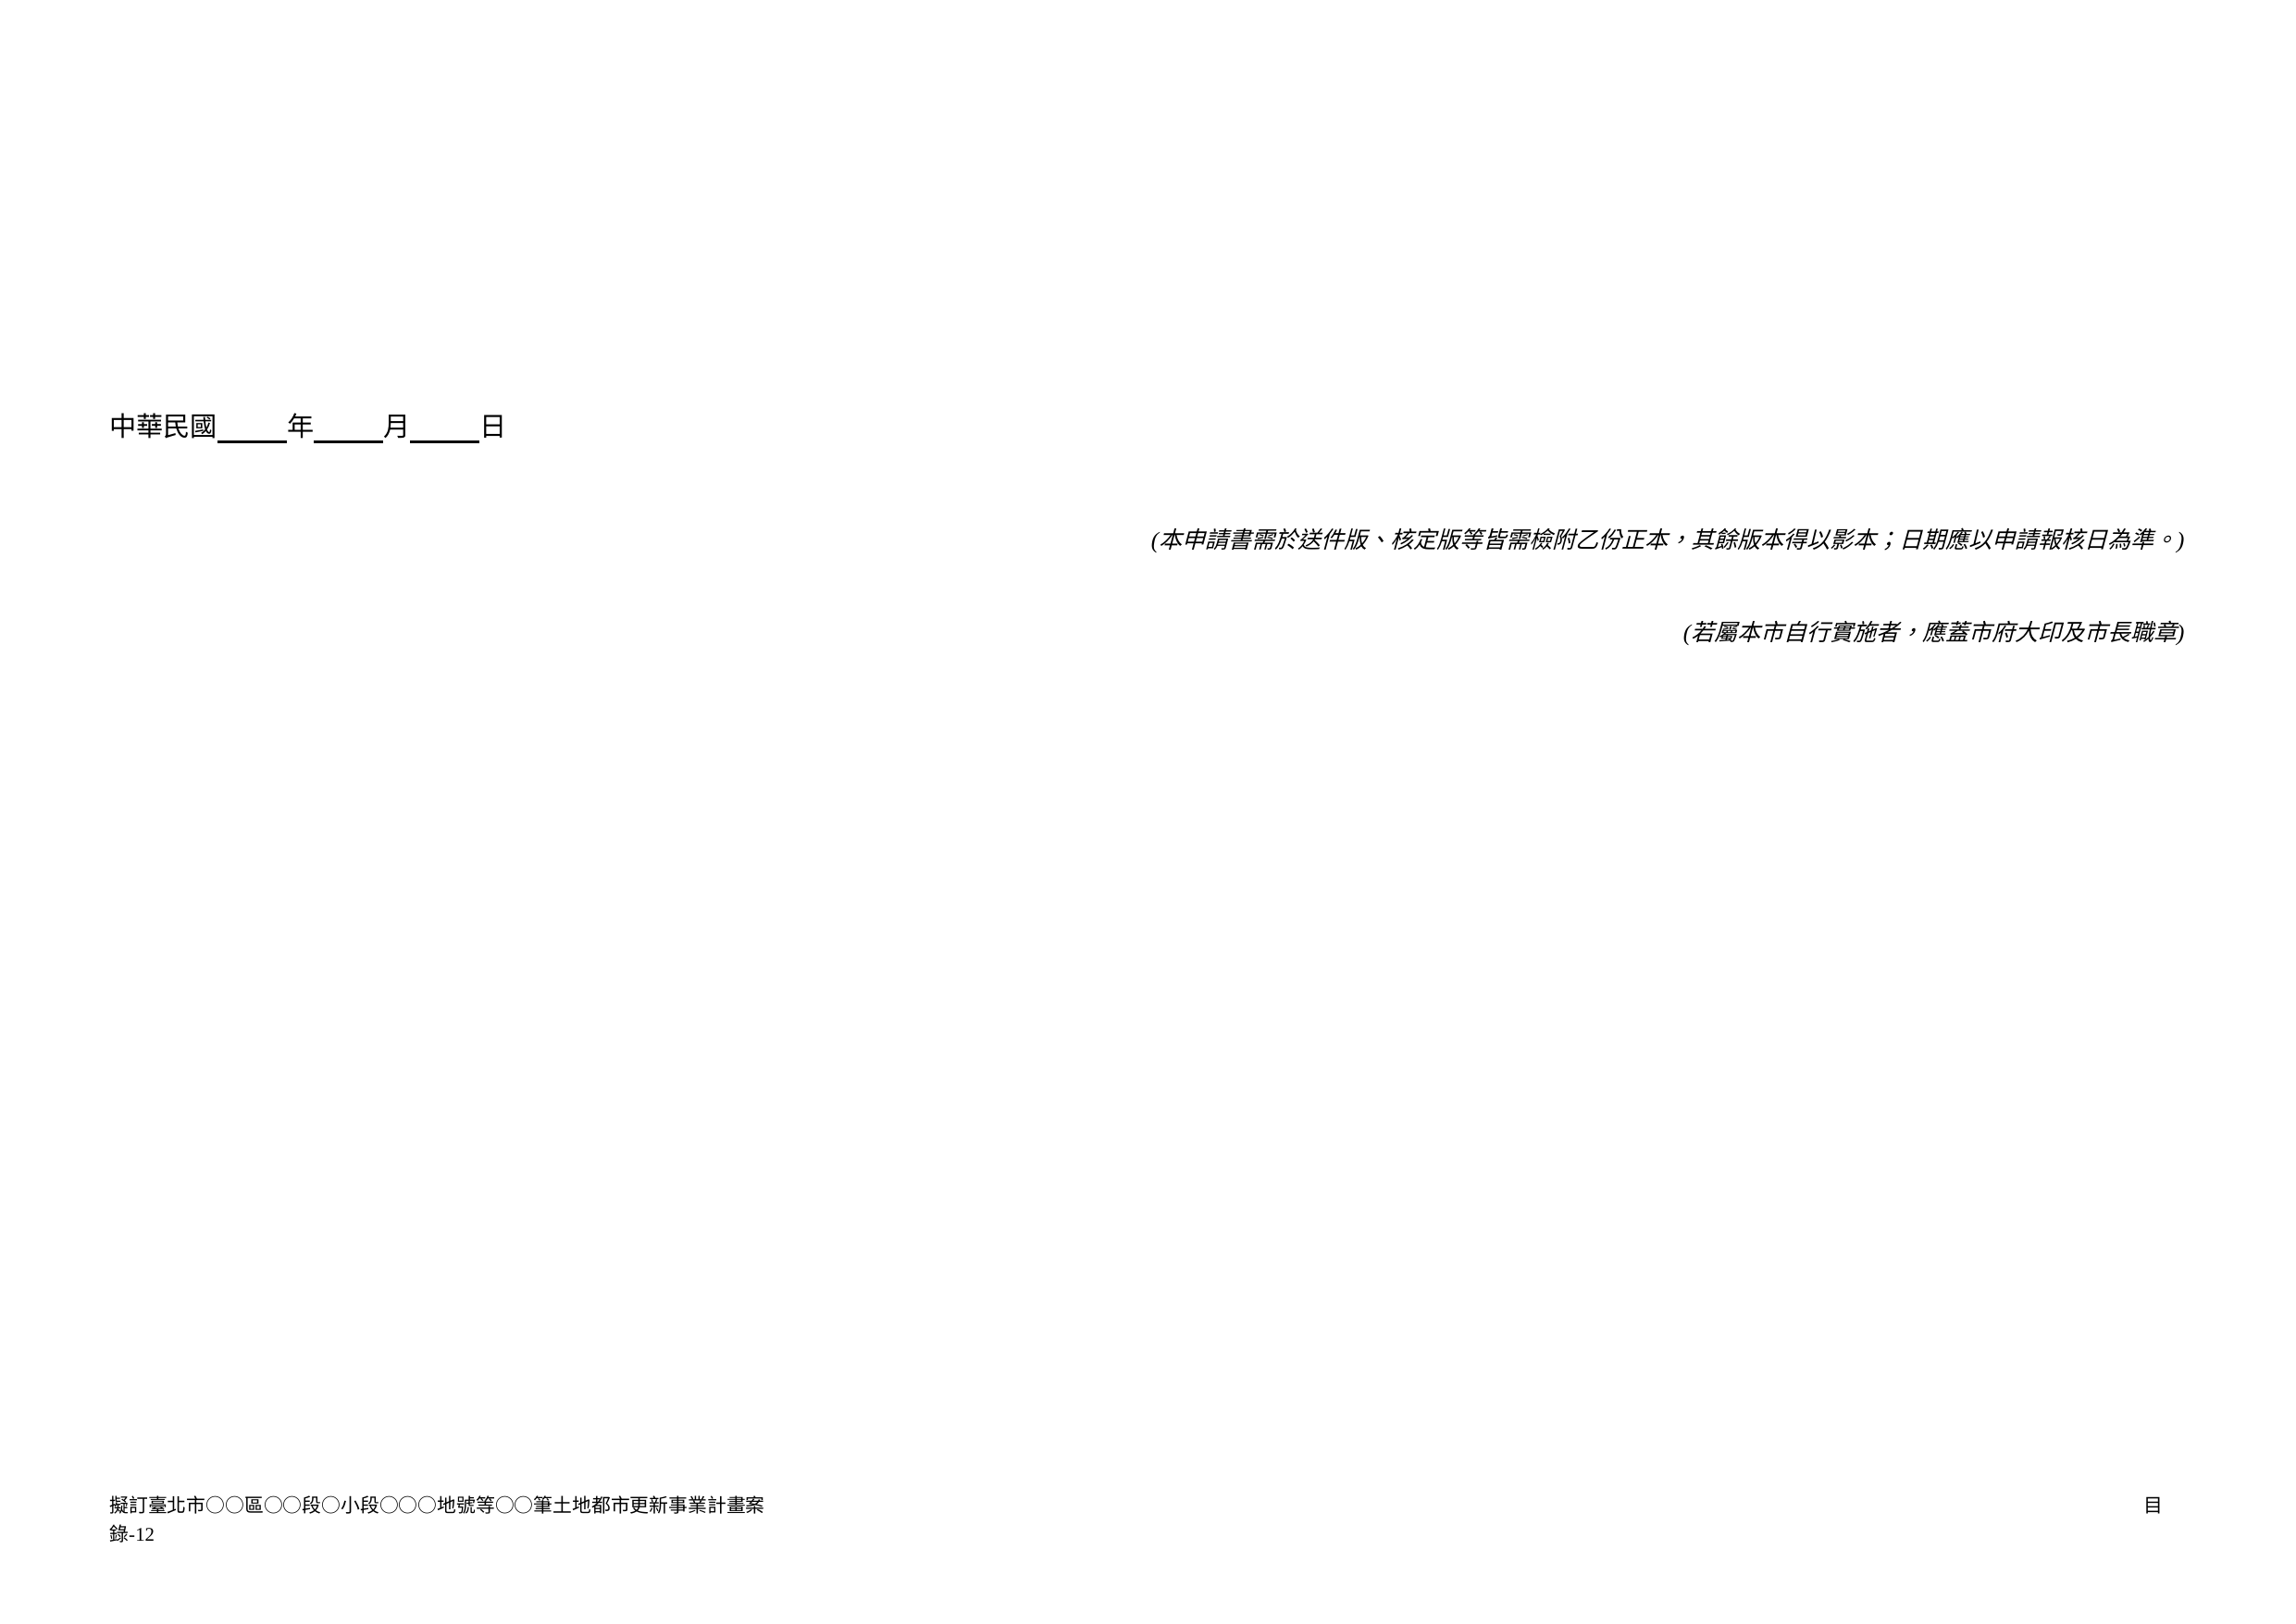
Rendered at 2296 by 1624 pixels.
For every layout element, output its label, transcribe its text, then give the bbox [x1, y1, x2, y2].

text (若屬本市自行實施者，應蓋市府大印及市長職章) [109, 592, 2186, 650]
text (本申請書需於送件版、核定版等皆需檢附乙份正本，其餘版本得以影本；日期應以申請報核日為準。) [109, 500, 2186, 557]
text 中華民國 年 月 日 [109, 349, 2186, 465]
